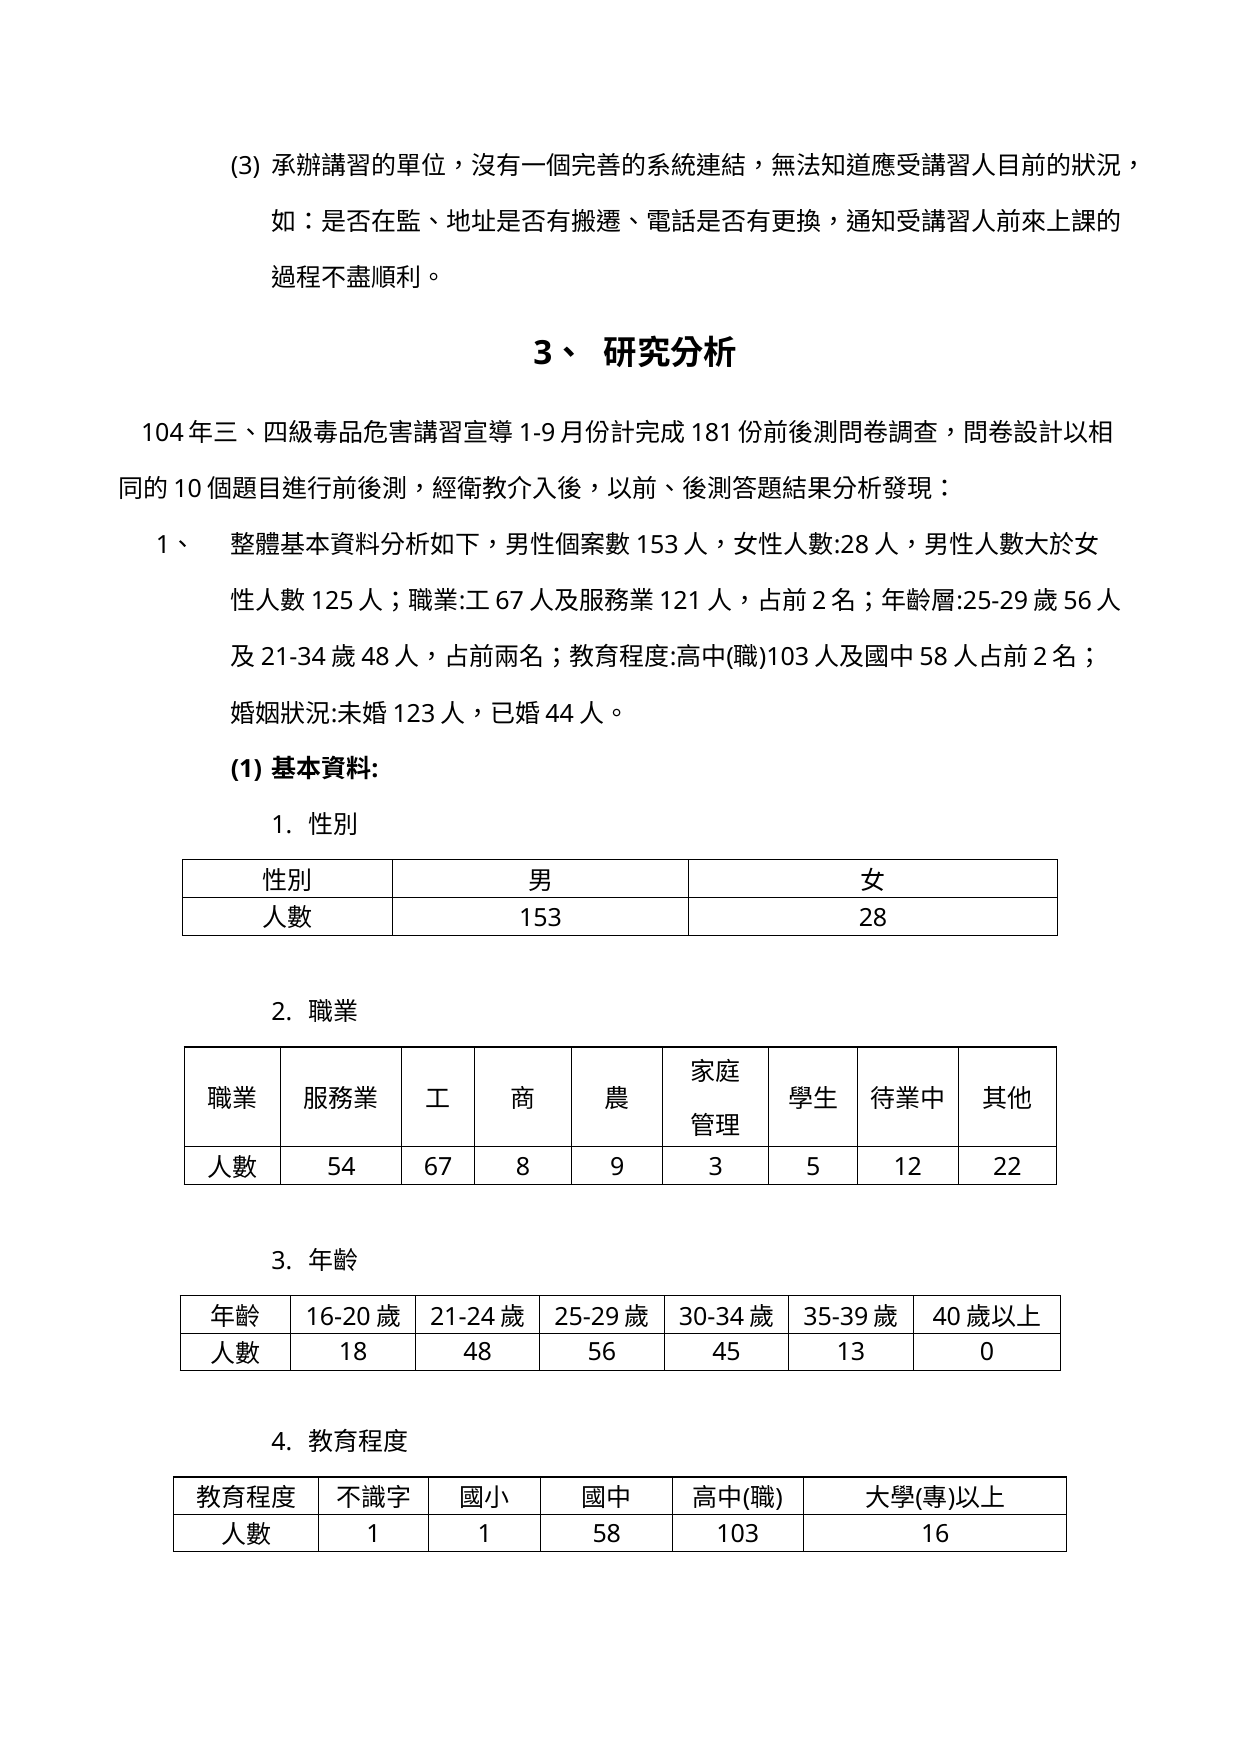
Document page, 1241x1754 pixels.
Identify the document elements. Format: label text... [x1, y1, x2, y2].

table_header 待業中 [858, 1048, 958, 1146]
table_header 教育程度 [174, 1478, 318, 1514]
table_cell 人數 [174, 1515, 318, 1551]
table_cell 人數 [183, 898, 392, 935]
list 年齡 [271, 1239, 1122, 1277]
table_header 25-29歲 [540, 1296, 664, 1332]
table_cell 8 [475, 1147, 571, 1184]
table_cell 54 [281, 1147, 401, 1184]
table_cell 58 [541, 1515, 672, 1551]
table_header 高中(職) [673, 1478, 803, 1514]
table_cell 45 [665, 1334, 788, 1370]
table_header 商 [475, 1048, 571, 1146]
table_header 女 [689, 860, 1057, 897]
table_header 40歲以上 [914, 1296, 1060, 1332]
list 承辦講習的單位，沒有一個完善的系統連結，無法知道應受講習人目前的狀況，如：是否在監、地址是否有搬遷、電話是否有更換，通知受講習人前來上課的過程不盡順利。 [231, 144, 1122, 294]
table_header 家庭 管理 [663, 1048, 768, 1146]
table_cell 9 [572, 1147, 662, 1184]
table_header 工 [402, 1048, 474, 1146]
list 性別 [271, 804, 1122, 841]
table_cell 16 [804, 1515, 1066, 1551]
table_cell 13 [789, 1334, 913, 1370]
table_header 職業 [185, 1048, 280, 1146]
table_header 服務業 [281, 1048, 401, 1146]
table_cell 人數 [185, 1147, 280, 1184]
table_header 16-20歲 [291, 1296, 415, 1332]
table_cell 0 [914, 1334, 1060, 1370]
table_header 國中 [541, 1478, 672, 1514]
list 教育程度 [271, 1421, 1122, 1458]
list 職業 [271, 991, 1122, 1028]
table_cell 48 [416, 1334, 539, 1370]
table_header 35-39歲 [789, 1296, 913, 1332]
table_header 30-34歲 [665, 1296, 788, 1332]
table_cell 12 [858, 1147, 958, 1184]
table_header 不識字 [319, 1478, 428, 1514]
list 104年三、四級毒品危害講習宣導1-9月份計完成181份前後測問卷調查，問卷設計以相同的10個題目進行前後測，經衛教介入後，以前、後測答題結果分析發現： [118, 412, 1122, 506]
table_cell 3 [663, 1147, 768, 1184]
table_cell 28 [689, 898, 1057, 935]
subtitle 研究分析 [148, 313, 1122, 388]
table_header 農 [572, 1048, 662, 1146]
table_header 國小 [429, 1478, 540, 1514]
table_cell 1 [429, 1515, 540, 1551]
table_cell 18 [291, 1334, 415, 1370]
table_cell 103 [673, 1515, 803, 1551]
table_header 年齡 [181, 1296, 290, 1332]
table_cell 1 [319, 1515, 428, 1551]
table_cell 人數 [181, 1334, 290, 1370]
table_cell 5 [769, 1147, 857, 1184]
table_header 21-24歲 [416, 1296, 539, 1332]
table_header 性別 [183, 860, 392, 897]
table_header 大學(專)以上 [804, 1478, 1066, 1514]
list 整體基本資料分析如下，男性個案數153人，女性人數:28人，男性人數大於女性人數125人；職業:工67人及服務業121人，占前2名；年齡層:25-29歲56人及21-34歲48人，占前兩名；教育程度:高中(職)103人及國中58人占前2名；婚姻狀況:未婚123人，已婚44人。 [156, 524, 1122, 730]
table_cell 56 [540, 1334, 664, 1370]
list 基本資料: [231, 748, 1122, 786]
table_header 男 [393, 860, 688, 897]
table_cell 153 [393, 898, 688, 935]
table_cell 67 [402, 1147, 474, 1184]
table_header 其他 [959, 1048, 1056, 1146]
table_header 學生 [769, 1048, 857, 1146]
table_cell 22 [959, 1147, 1056, 1184]
